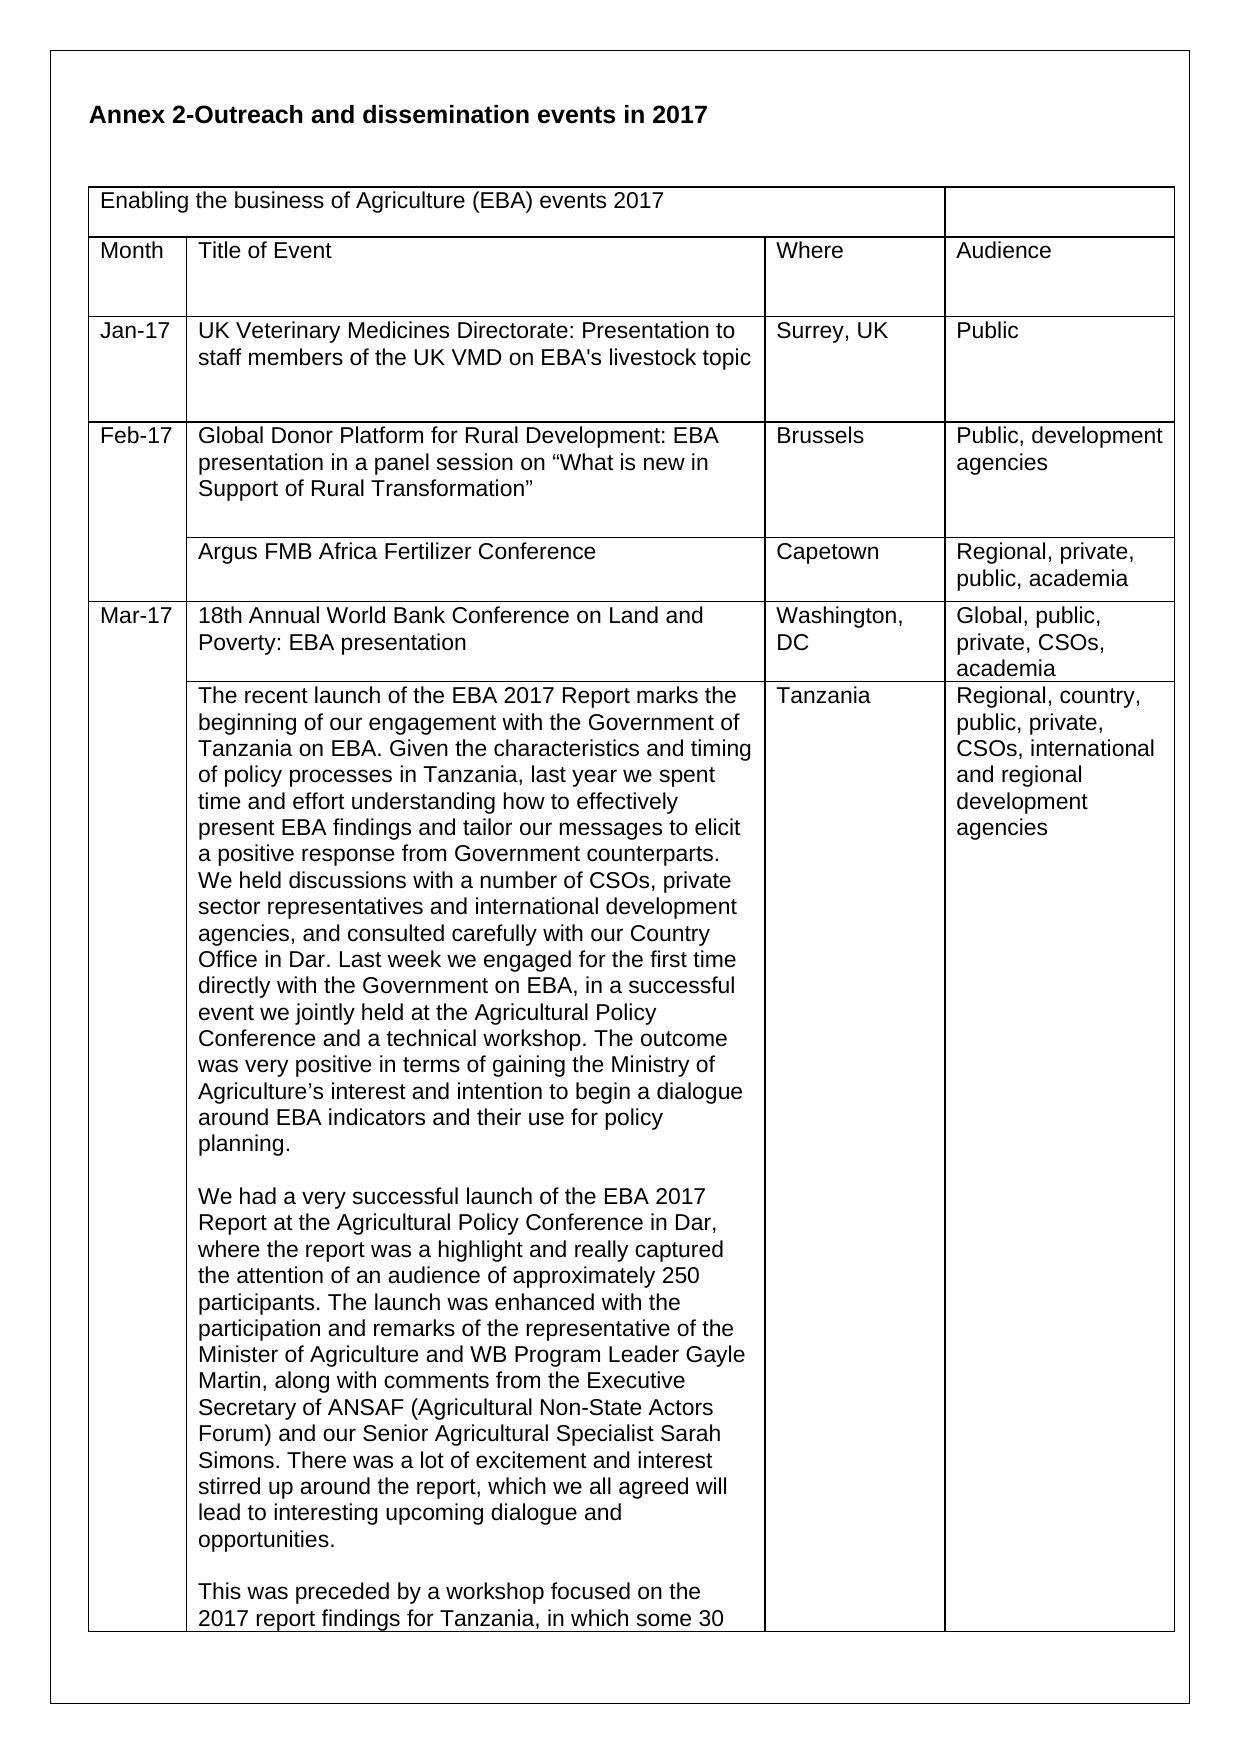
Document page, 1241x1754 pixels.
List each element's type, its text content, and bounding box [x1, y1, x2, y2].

table_cell The recent launch of the EBA 2017 Report marks the beginning of our engagement with the Government of Tanzania on EBA. Given the characteristics and timing of policy processes in Tanzania, last year we spent time and effort understanding how to effectively present EBA findings and tailor our messages to elicit a positive response from Government counterparts. We held discussions with a number of CSOs, private sector representatives and international development agencies, and consulted carefully with our Country Office in Dar. Last week we engaged for the first time directly with the Government on EBA, in a successful event we jointly held at the Agricultural Policy Conference and a technical workshop. The outcome was very positive in terms of gaining the Ministry of Agriculture’s interest and intention to begin a dialogue around EBA indicators and their use for policy planning. We had a very successful launch of the EBA 2017 Report at the Agricultural Policy Conference in Dar, where the report was a highlight and really captured the attention of an audience of approximately 250 participants. The launch was enhanced with the participation and remarks of the representative of the Minister of Agriculture and WB Program Leader Gayle Martin, along with comments from the Executive Secretary of ANSAF (Agricultural Non-State Actors Forum) and our Senior Agricultural Specialist Sarah Simons. There was a lot of excitement and interest stirred up around the report, which we all agreed will lead to interesting upcoming dialogue and opportunities. This was preceded by a workshop focused on the 2017 report findings for Tanzania, in which some 30 [187, 682, 764, 1631]
table_cell Regional, country, public, private, CSOs, international and regional development agencies [946, 682, 1174, 1631]
table_cell Where [766, 238, 944, 316]
text Annex 2-Outreach and dissemination events in 2017 [89, 100, 1152, 129]
table_cell 18th Annual World Bank Conference on Land and Poverty: EBA presentation [187, 602, 764, 681]
table_cell Jan-17 [89, 317, 186, 421]
table_header [946, 188, 1174, 236]
table_cell Public, development agencies [946, 423, 1174, 537]
table_header Enabling the business of Agriculture (EBA) events 2017 [89, 188, 944, 236]
table_cell Tanzania [766, 682, 944, 1631]
table_cell Capetown [766, 538, 944, 601]
table_cell Public [946, 317, 1174, 421]
table_cell Argus FMB Africa Fertilizer Conference [187, 538, 764, 601]
table_cell Global Donor Platform for Rural Development: EBA presentation in a panel session on “What is new in Support of Rural Transformation” [187, 423, 764, 537]
table_cell Month [89, 238, 186, 316]
table_cell Title of Event [187, 238, 764, 316]
table_cell Brussels [766, 423, 944, 537]
table_cell Washington, DC [766, 602, 944, 681]
table_cell Regional, private, public, academia [946, 538, 1174, 601]
table_cell Feb-17 [89, 423, 186, 601]
table_cell Mar-17 [89, 602, 186, 1631]
table_cell Audience [946, 238, 1174, 316]
table_cell Surrey, UK [766, 317, 944, 421]
table_cell Global, public, private, CSOs, academia [946, 602, 1174, 681]
table_cell UK Veterinary Medicines Directorate: Presentation to staff members of the UK VMD on EBA's livestock topic [187, 317, 764, 421]
